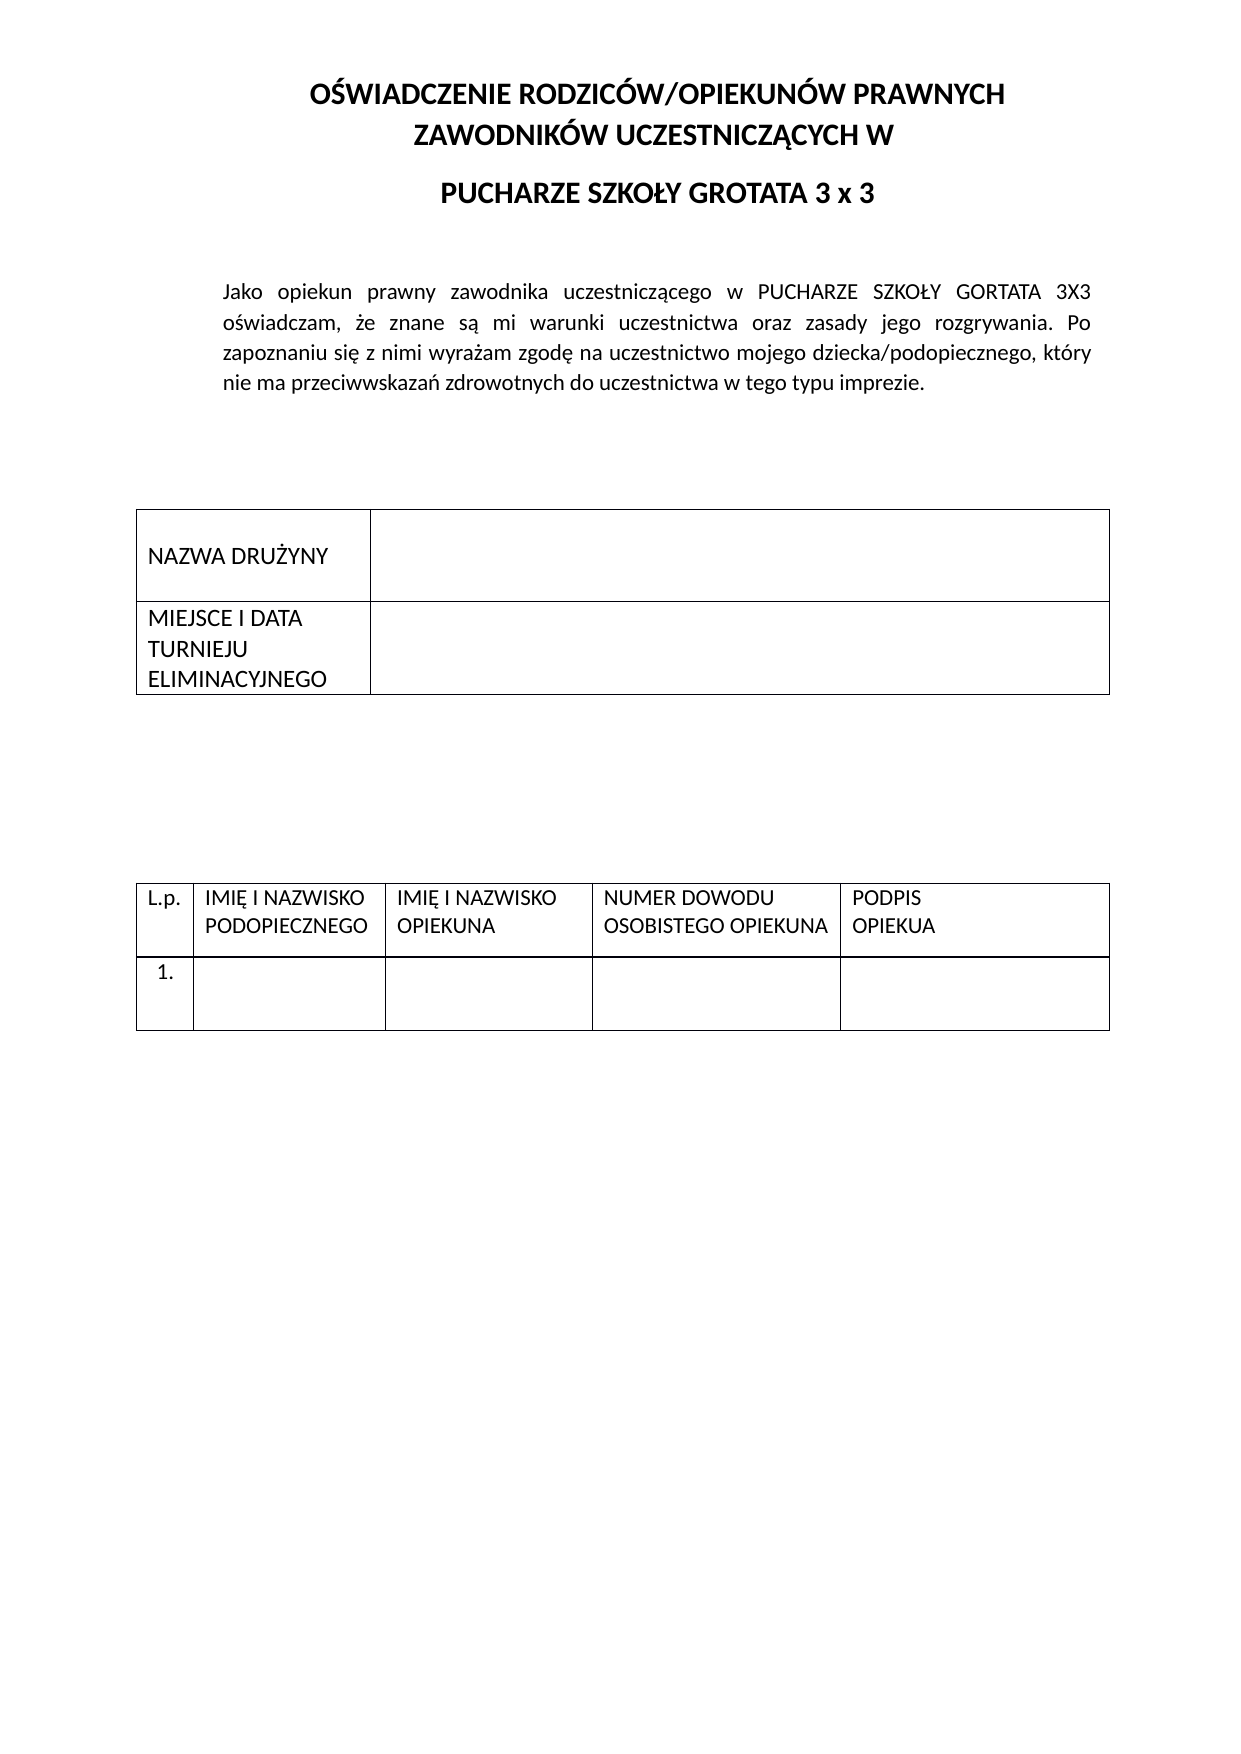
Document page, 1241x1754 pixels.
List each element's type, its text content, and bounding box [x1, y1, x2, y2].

table_header IMIĘ I NAZWISKO OPIEKUNA [386, 884, 592, 956]
list OŚWIADCZENIE RODZICÓW/OPIEKUNÓW PRAWNYCH ZAWODNIKÓW UCZESTNICZĄCYCH W [223, 74, 1093, 153]
table_header NAZWA DRUŻYNY [137, 510, 370, 601]
table_header IMIĘ I NAZWISKO PODOPIECZNEGO [194, 884, 385, 956]
table_cell [593, 958, 840, 1030]
table_header L.p. [137, 884, 193, 956]
table_header PODPIS OPIEKUA [841, 884, 1109, 956]
table_cell [194, 958, 385, 1030]
table_cell [841, 958, 1109, 1030]
table_header NUMER DOWODU OSOBISTEGO OPIEKUNA [593, 884, 840, 956]
table_header [371, 510, 1109, 601]
table_cell [371, 602, 1109, 694]
list PUCHARZE SZKOŁY GROTATA 3 x 3 [223, 173, 1093, 211]
table_cell 1. [137, 958, 193, 1030]
table_cell [386, 958, 592, 1030]
table_cell MIEJSCE I DATA TURNIEJU ELIMINACYJNEGO [137, 602, 370, 694]
list Jako opiekun prawny zawodnika uczestniczącego w PUCHARZE SZKOŁY GORTATA 3X3 oświadczam, że znane są mi warunki uczestnictwa oraz zasady jego rozgrywania. Po zapoznaniu się z nimi wyrażam zgodę na uczestnictwo mojego dziecka/podopiecznego, który nie ma przeciwwskazań zdrowotnych do uczestnictwa w tego typu imprezie. [223, 277, 1093, 396]
